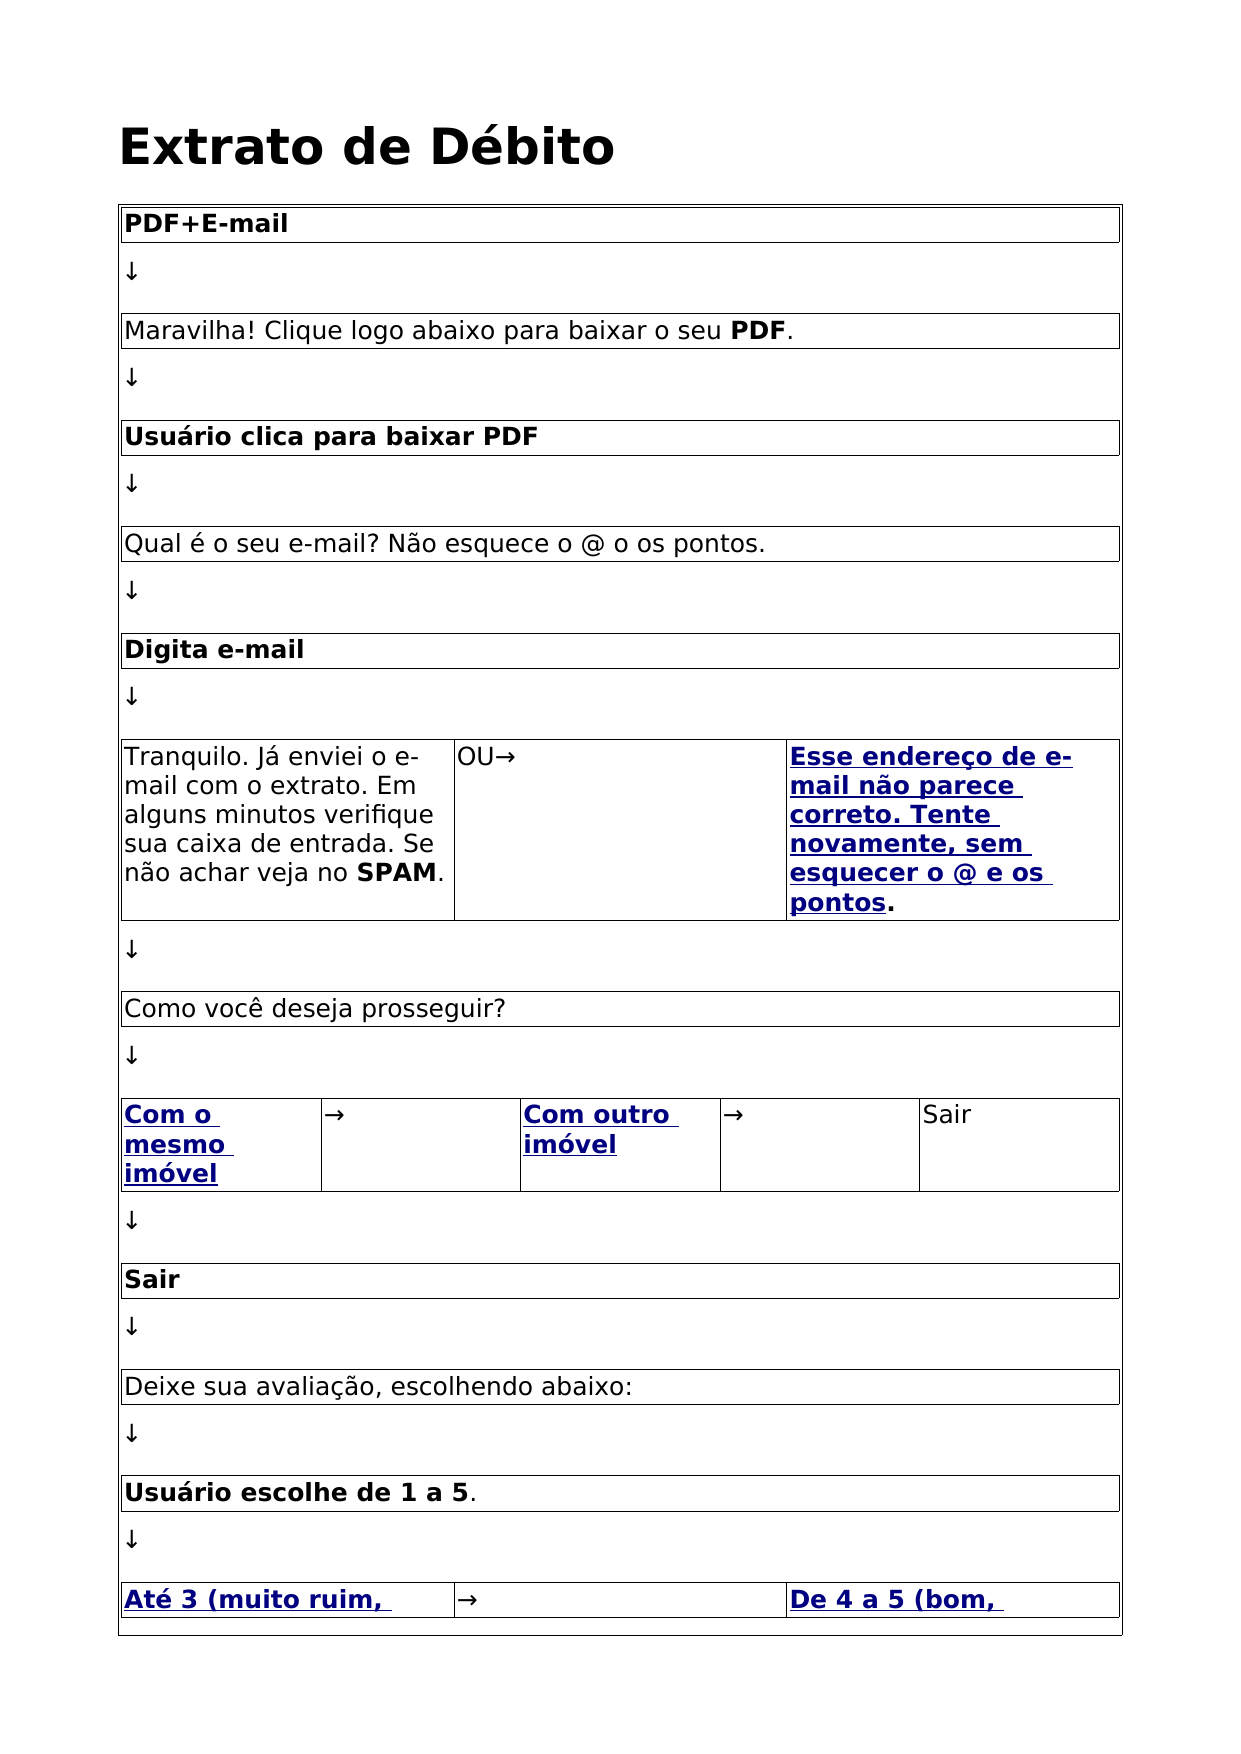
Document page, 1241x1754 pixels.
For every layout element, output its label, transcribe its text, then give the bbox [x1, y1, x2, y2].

table_header → [322, 1099, 520, 1191]
table_header PDF+E-mail [122, 208, 1119, 242]
table_header → [721, 1099, 919, 1191]
table_header Qual é o seu e-mail? Não esquece o @ o os pontos. [122, 527, 1119, 561]
table_header Sair [920, 1099, 1119, 1191]
table_header Digita e-mail [122, 634, 1119, 668]
table_header → [455, 1583, 786, 1617]
table_header Maravilha! Clique logo abaixo para baixar o seu PDF. [122, 314, 1119, 348]
table_header Tranquilo. Já enviei o e-mail com o extrato. Em alguns minutos verifique sua caixa de entrada. Se não achar veja no SPAM. [122, 740, 454, 920]
table_header Como você deseja prosseguir? [122, 992, 1119, 1026]
table_header Até 3 (muito ruim, [122, 1583, 454, 1617]
table_header Sair [122, 1264, 1119, 1298]
table_header Usuário escolhe de 1 a 5. [122, 1476, 1119, 1511]
table_header ↓ ↓ ↓ ↓ ↓ ↓ ↓ ↓ ↓ ↓ ↓ [119, 205, 1122, 1635]
table_header Com o mesmo imóvel [122, 1099, 321, 1191]
table_header Com outro imóvel [521, 1099, 720, 1191]
table_header Esse endereço de e-mail não parece correto. Tente novamente, sem esquecer o @ e os pontos. [787, 740, 1119, 920]
table_header Usuário clica para baixar PDF [122, 421, 1119, 455]
table_header OU→ [455, 740, 786, 920]
table_header Deixe sua avaliação, escolhendo abaixo: [122, 1370, 1119, 1404]
subtitle Extrato de Débito [118, 118, 1122, 176]
table_header De 4 a 5 (bom, [787, 1583, 1119, 1617]
